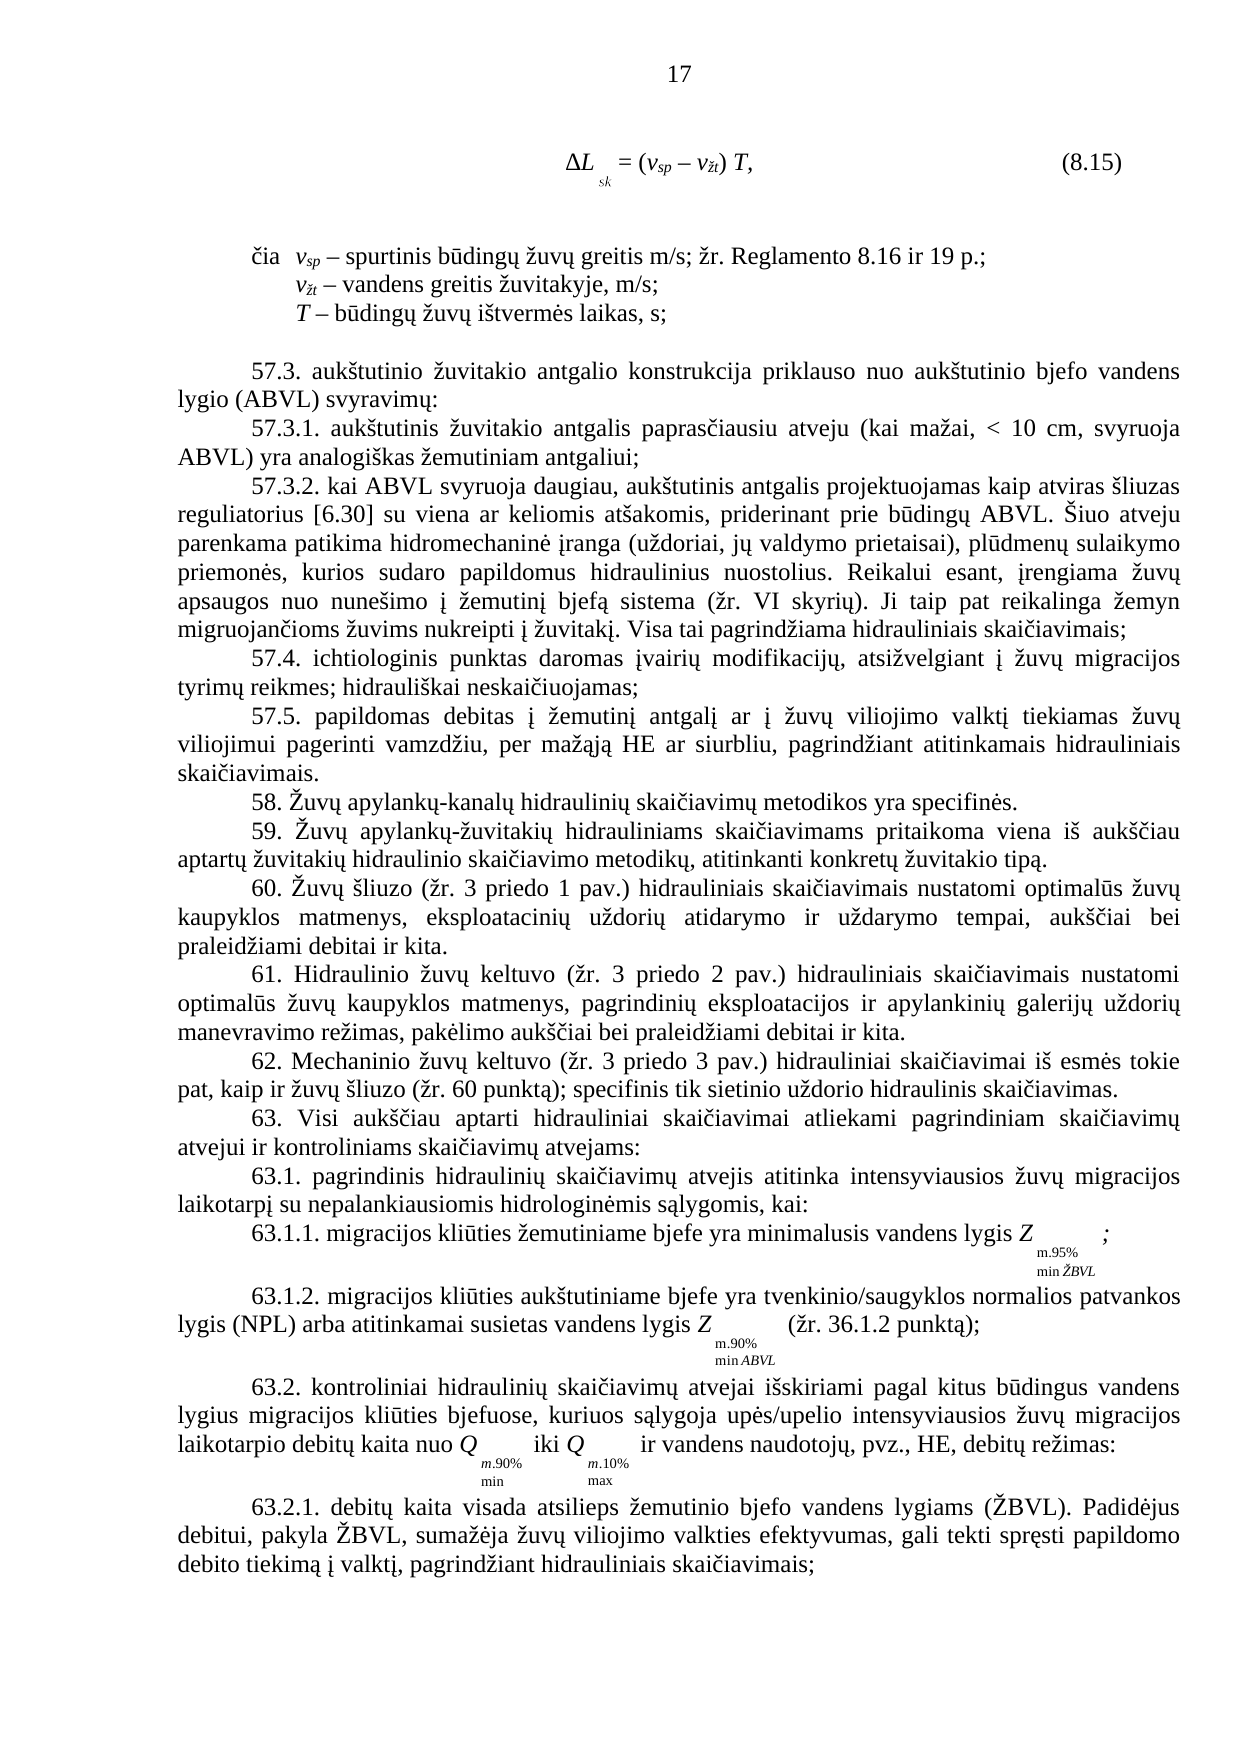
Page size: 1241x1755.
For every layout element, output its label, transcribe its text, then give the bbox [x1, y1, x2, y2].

text ∆L= (vsp – vžt) T, (8.15) [177, 147, 1181, 212]
text vžt – vandens greitis žuvitakyje, m/s; [177, 269, 1181, 298]
text 57.3.2. kai ABVL svyruoja daugiau, aukštutinis antgalis projektuojamas kaip atviras šliuzas reguliatorius [6.30] su viena ar keliomis atšakomis, priderinant prie būdingų ABVL. Šiuo atveju parenkama patikima hidromechaninė įranga (uždoriai, jų valdymo prietaisai), plūdmenų sulaikymo priemonės, kurios sudaro papildomus hidraulinius nuostolius. Reikalui esant, įrengiama žuvų apsaugos nuo nunešimo į žemutinį bjefą sistema (žr. VI skyrių). Ji taip pat reikalinga žemyn migruojančioms žuvims nukreipti į žuvitakį. Visa tai pagrindžiama hidrauliniais skaičiavimais; [177, 471, 1181, 643]
text 61. Hidraulinio žuvų keltuvo (žr. 3 priedo 2 pav.) hidrauliniais skaičiavimais nustatomi optimalūs žuvų kaupyklos matmenys, pagrindinių eksploatacijos ir apylankinių galerijų uždorių manevravimo režimas, pakėlimo aukščiai bei praleidžiami debitai ir kita. [177, 959, 1181, 1046]
text 63.1.2. migracijos kliūties aukštutiniame bjefe yra tvenkinio/saugyklos normalios patvankos lygis (NPL) arba atitinkamai susietas vandens lygis Z (žr. 36.1.2 punktą); [177, 1281, 1181, 1372]
text 59. Žuvų apylankų-žuvitakių hidrauliniams skaičiavimams pritaikoma viena iš aukščiau aptartų žuvitakių hidraulinio skaičiavimo metodikų, atitinkanti konkretų žuvitakio tipą. [177, 816, 1181, 873]
text 57.5. papildomas debitas į žemutinį antgalį ar į žuvų viliojimo valktį tiekiamas žuvų viliojimui pagerinti vamzdžiu, per mažąją HE ar siurbliu, pagrindžiant atitinkamais hidrauliniais skaičiavimais. [177, 701, 1181, 787]
text T – būdingų žuvų ištvermės laikas, s; [177, 298, 1181, 327]
text 57.3. aukštutinio žuvitakio antgalio konstrukcija priklauso nuo aukštutinio bjefo vandens lygio (ABVL) svyravimų: [177, 356, 1181, 413]
text 63. Visi aukščiau aptarti hidrauliniai skaičiavimai atliekami pagrindiniam skaičiavimų atvejui ir kontroliniams skaičiavimų atvejams: [177, 1103, 1181, 1161]
text čia vsp – spurtinis būdingų žuvų greitis m/s; žr. Reglamento 8.16 ir 19 p.; [177, 241, 1181, 269]
text 57.3.1. aukštutinis žuvitakio antgalis paprasčiausiu atveju (kai mažai, < 10 cm, svyruoja ABVL) yra analogiškas žemutiniam antgaliui; [177, 413, 1181, 471]
text 58. Žuvų apylankų-kanalų hidraulinių skaičiavimų metodikos yra specifinės. [177, 787, 1181, 816]
text 60. Žuvų šliuzo (žr. 3 priedo 1 pav.) hidrauliniais skaičiavimais nustatomi optimalūs žuvų kaupyklos matmenys, eksploatacinių uždorių atidarymo ir uždarymo tempai, aukščiai bei praleidžiami debitai ir kita. [177, 873, 1181, 959]
text 63.1. pagrindinis hidraulinių skaičiavimų atvejis atitinka intensyviausios žuvų migracijos laikotarpį su nepalankiausiomis hidrologinėmis sąlygomis, kai: [177, 1161, 1181, 1218]
text 63.1.1. migracijos kliūties žemutiniame bjefe yra minimalusis vandens lygis Z; [177, 1218, 1181, 1281]
text 63.2.1. debitų kaita visada atsilieps žemutinio bjefo vandens lygiams (ŽBVL). Padidėjus debitui, pakyla ŽBVL, sumažėja žuvų viliojimo valkties efektyvumas, gali tekti spręsti papildomo debito tiekimą į valktį, pagrindžiant hidrauliniais skaičiavimais; [177, 1492, 1181, 1578]
text 63.2. kontroliniai hidraulinių skaičiavimų atvejai išskiriami pagal kitus būdingus vandens lygius migracijos kliūties bjefuose, kuriuos sąlygoja upės/upelio intensyviausios žuvų migracijos laikotarpio debitų kaita nuo Q iki Q ir vandens naudotojų, pvz., HE, debitų režimas: [177, 1372, 1181, 1492]
text 57.4. ichtiologinis punktas daromas įvairių modifikacijų, atsižvelgiant į žuvų migracijos tyrimų reikmes; hidrauliškai neskaičiuojamas; [177, 643, 1181, 701]
text 62. Mechaninio žuvų keltuvo (žr. 3 priedo 3 pav.) hidrauliniai skaičiavimai iš esmės tokie pat, kaip ir žuvų šliuzo (žr. 60 punktą); specifinis tik sietinio uždorio hidraulinis skaičiavimas. [177, 1046, 1181, 1103]
